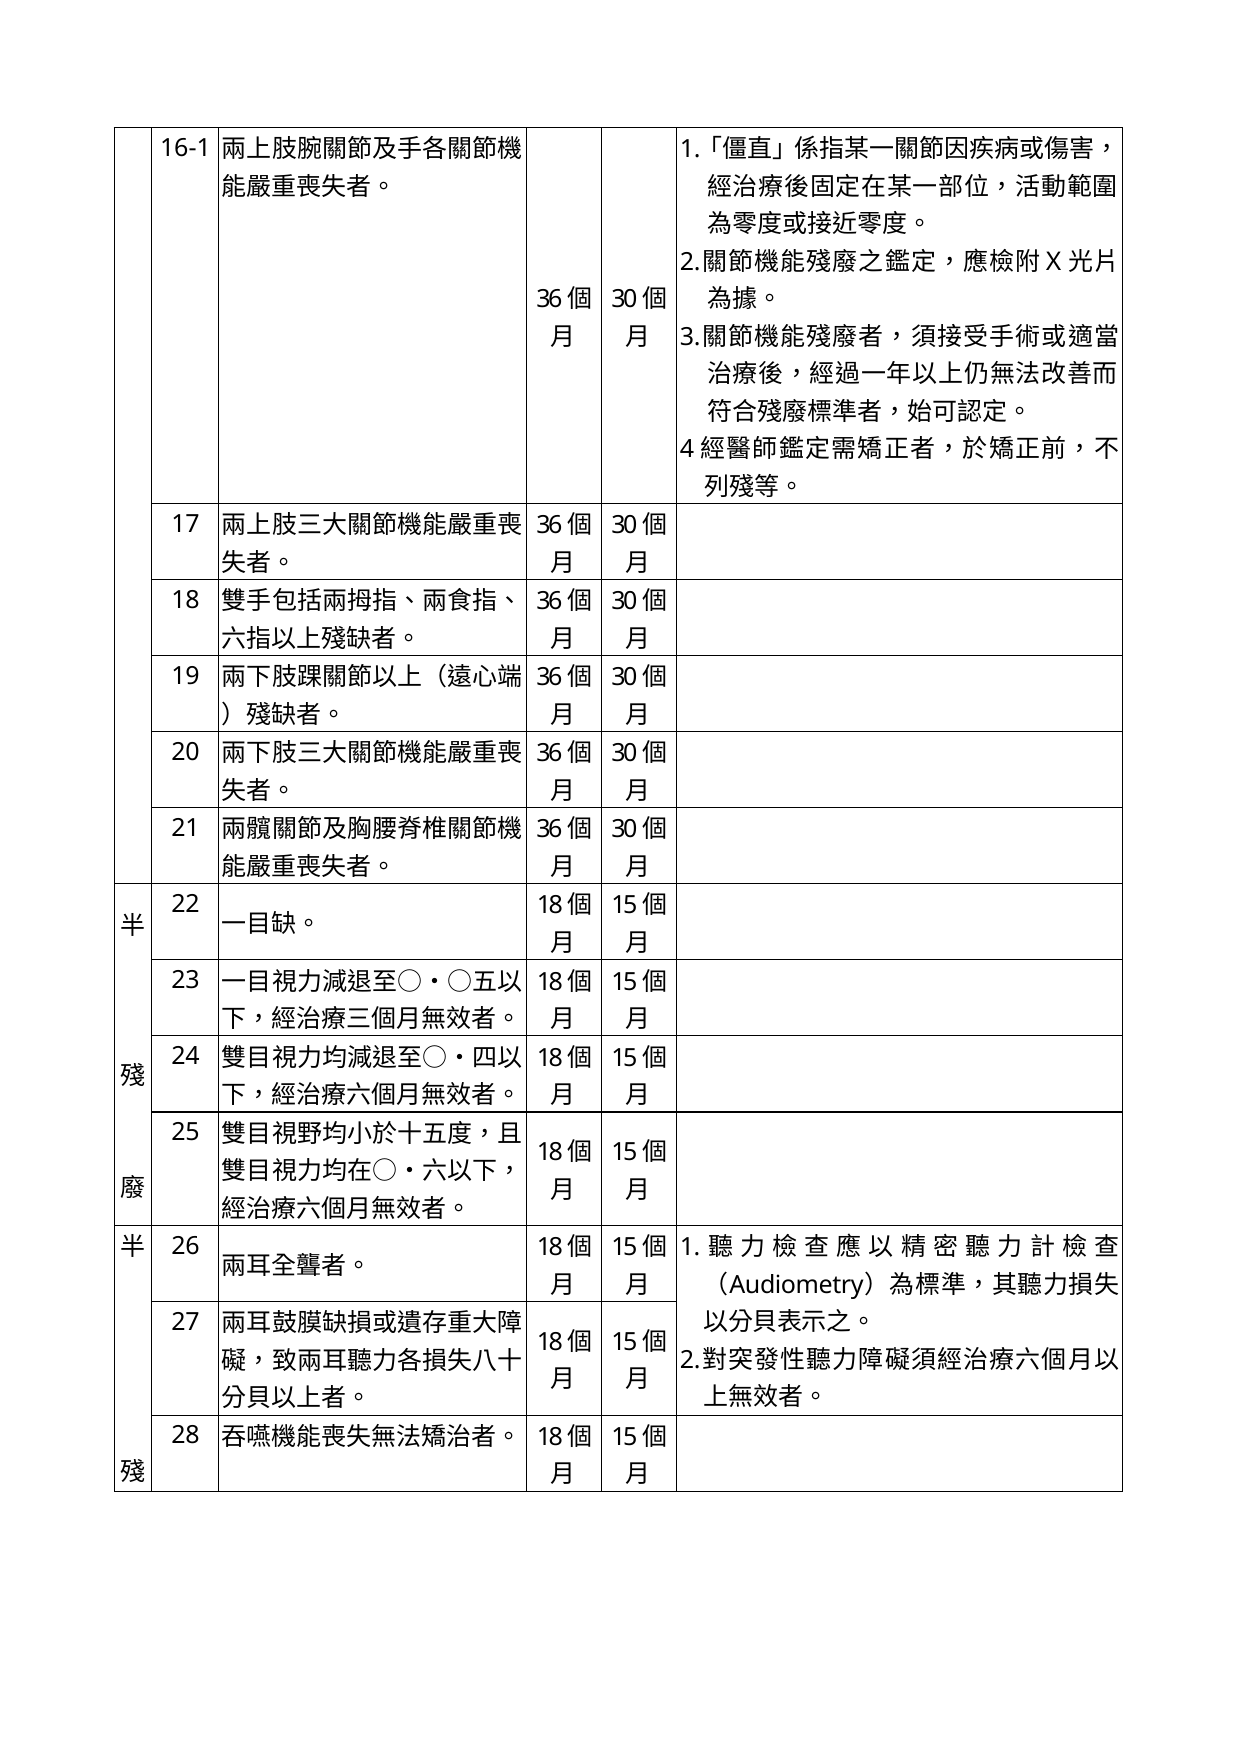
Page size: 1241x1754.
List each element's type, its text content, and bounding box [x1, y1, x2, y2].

table_cell 15個月 [602, 1113, 676, 1225]
table_cell 18 個月 [527, 1416, 601, 1491]
table_cell 15個月 [602, 1226, 676, 1301]
table_cell 36個月 [527, 504, 601, 579]
table_cell 30個月 [602, 732, 676, 807]
table_cell 36個月 [527, 732, 601, 807]
table_cell 30個月 [602, 580, 676, 655]
table_cell 雙目視野均小於十五度，且雙目視力均在○‧六以下，經治療六個月無效者。 [219, 1113, 526, 1225]
table_cell 22 [152, 884, 218, 959]
table_cell 36個月 [527, 128, 601, 503]
table_cell 雙手包括兩拇指、兩食指、六指以上殘缺者。 [219, 580, 526, 655]
table_cell 18 個月 [527, 884, 601, 959]
table_cell [677, 656, 1122, 731]
table_cell 18 個月 [527, 1036, 601, 1111]
table_cell 26 [152, 1226, 218, 1301]
table_cell 30個月 [602, 504, 676, 579]
table_cell 30個月 [602, 128, 676, 503]
table_cell 兩耳鼓膜缺損或遺存重大障礙，致兩耳聽力各損失八十分貝以上者。 [219, 1302, 526, 1414]
table_cell 23 [152, 960, 218, 1035]
table_cell 30個月 [602, 808, 676, 883]
table_cell 1.聽力檢查應以精密聽力計檢查（Audiometry）為標準，其聽力損失以分貝表示之。 2.對突發性聽力障礙須經治療六個月以上無效者。 [677, 1226, 1122, 1414]
table_cell 半 殘 廢 [115, 884, 151, 1225]
table_cell 15個月 [602, 884, 676, 959]
table_cell [677, 1416, 1122, 1491]
table_cell 27 [152, 1302, 218, 1414]
table_cell 18 個月 [527, 960, 601, 1035]
table_cell 兩上肢腕關節及手各關節機能嚴重喪失者。 [219, 128, 526, 503]
table_cell [677, 732, 1122, 807]
table_cell 吞嚥機能喪失無法矯治者。 [219, 1416, 526, 1491]
table_cell 兩上肢三大關節機能嚴重喪失者。 [219, 504, 526, 579]
table_cell 半 殘 [115, 1226, 151, 1491]
table_cell 18 個月 [527, 1302, 601, 1414]
table_cell 20 [152, 732, 218, 807]
table_cell 28 [152, 1416, 218, 1491]
table_cell 兩髖關節及胸腰脊椎關節機能嚴重喪失者。 [219, 808, 526, 883]
table_cell [677, 1036, 1122, 1111]
table_cell 兩耳全聾者。 [219, 1226, 526, 1301]
table_cell 18 個月 [527, 1113, 601, 1225]
table_cell [677, 504, 1122, 579]
table_cell 21 [152, 808, 218, 883]
table_cell [677, 580, 1122, 655]
table_cell 15個月 [602, 1036, 676, 1111]
table_cell [677, 960, 1122, 1035]
table_cell 兩下肢三大關節機能嚴重喪失者。 [219, 732, 526, 807]
table_cell [115, 128, 151, 883]
table_cell 36個月 [527, 580, 601, 655]
table_cell 一目缺。 [219, 884, 526, 959]
table_cell 15個月 [602, 960, 676, 1035]
table_cell 36個月 [527, 808, 601, 883]
table_cell 25 [152, 1113, 218, 1225]
table_cell 36個月 [527, 656, 601, 731]
table_cell [677, 884, 1122, 959]
table_cell [677, 1113, 1122, 1225]
table_cell 30個月 [602, 656, 676, 731]
table_cell 1.「僵直」係指某一關節因疾病或傷害，經治療後固定在某一部位，活動範圍為零度或接近零度。 2.關節機能殘廢之鑑定，應檢附Ｘ光片為據。 3.關節機能殘廢者，須接受手術或適當治療後，經過一年以上仍無法改善而符合殘廢標準者，始可認定。 4經醫師鑑定需矯正者，於矯正前，不列殘等。 [677, 128, 1122, 503]
table_cell 24 [152, 1036, 218, 1111]
table_cell 15個月 [602, 1302, 676, 1414]
table_cell 兩下肢踝關節以上（遠心端）殘缺者。 [219, 656, 526, 731]
table_cell 一目視力減退至○‧○五以下，經治療三個月無效者。 [219, 960, 526, 1035]
table_cell 18 個月 [527, 1226, 601, 1301]
table_cell 17 [152, 504, 218, 579]
table_cell 15個月 [602, 1416, 676, 1491]
table_cell 雙目視力均減退至○‧四以下，經治療六個月無效者。 [219, 1036, 526, 1111]
table_cell 18 [152, 580, 218, 655]
table_cell 19 [152, 656, 218, 731]
table_cell [677, 808, 1122, 883]
table_cell 16-1 [152, 128, 218, 503]
